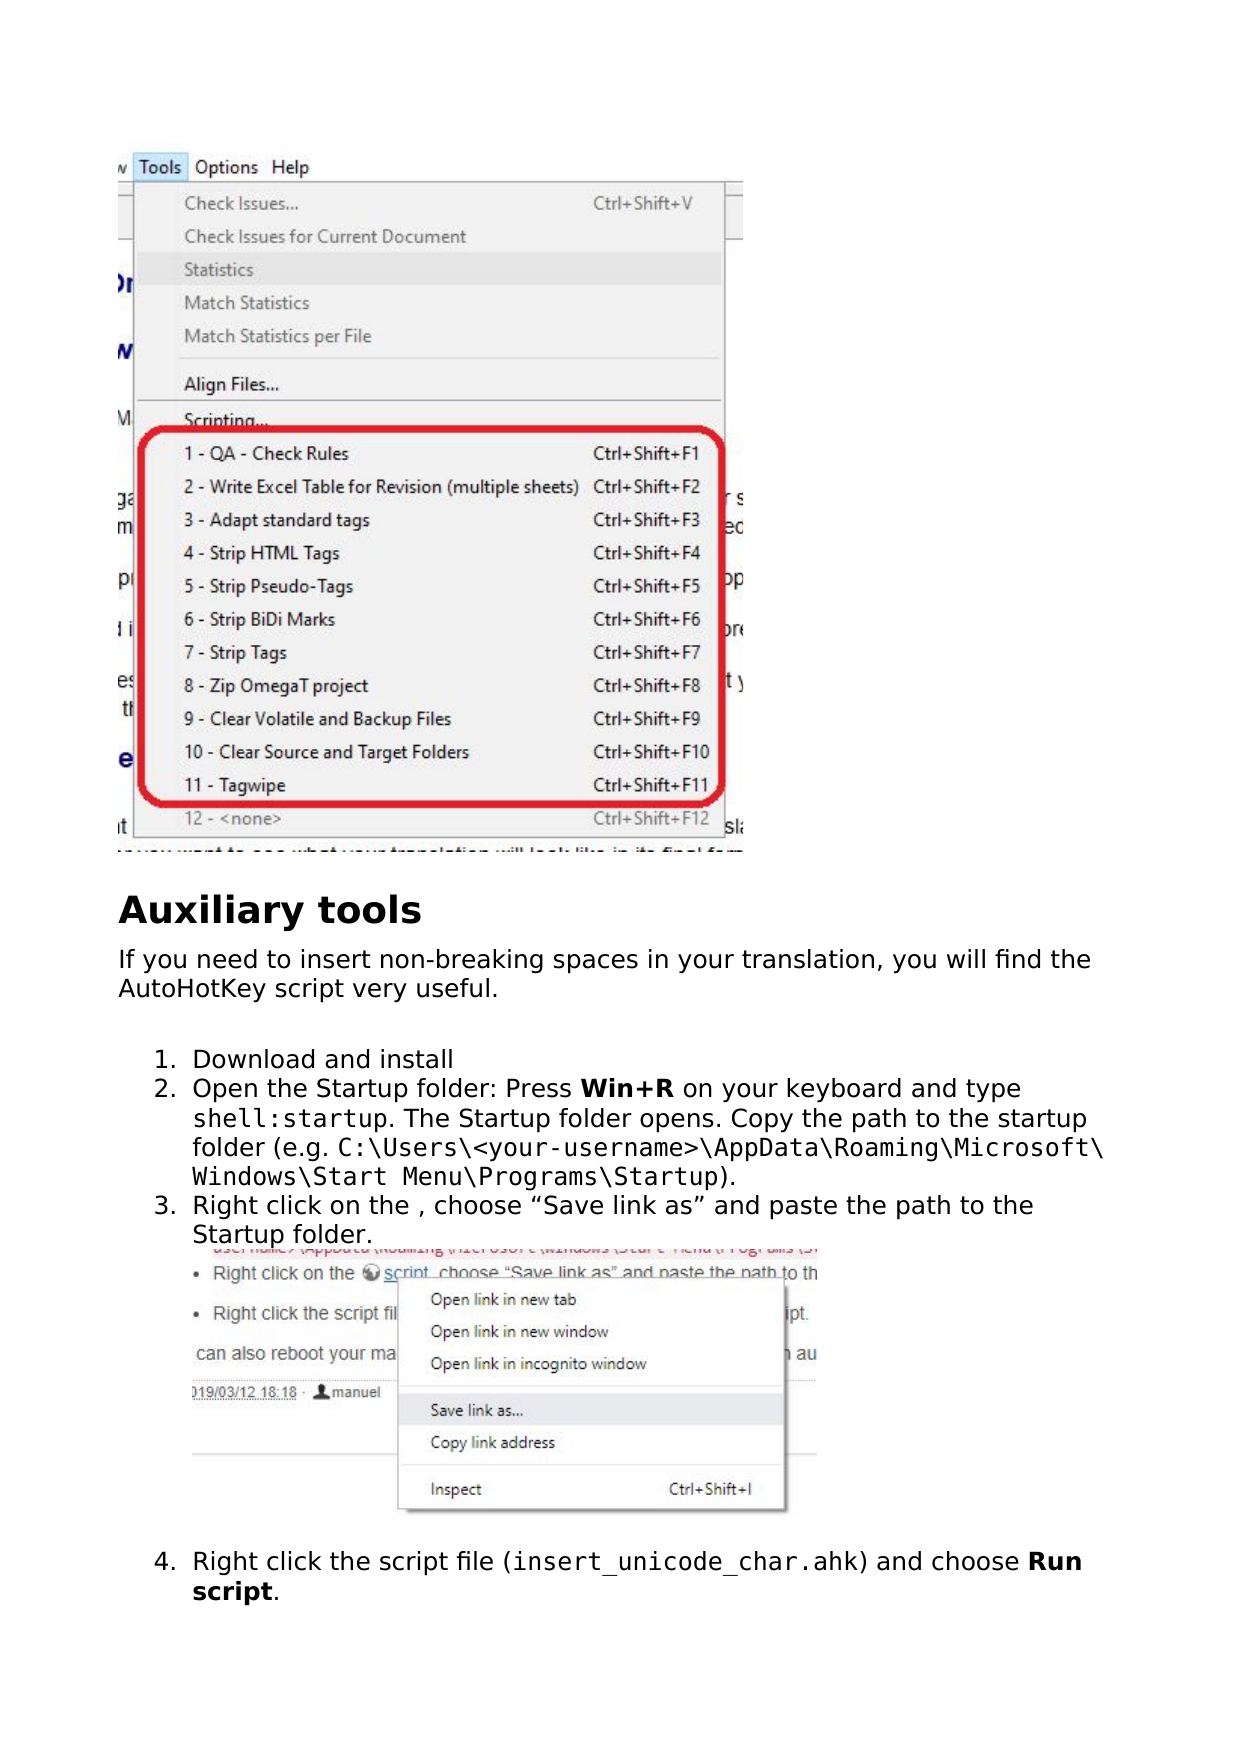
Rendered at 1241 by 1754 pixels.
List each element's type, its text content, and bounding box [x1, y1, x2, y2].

subtitle Auxiliary tools [118, 889, 1122, 933]
picture [192, 1249, 817, 1519]
list Right click on the , choose “Save link as” and paste the path to the Startup folder. [177, 1191, 1122, 1547]
text If you need to insert non-breaking spaces in your translation, you will find the AutoHotKey script very useful. [118, 945, 1122, 1003]
list Download and install [177, 1046, 1122, 1075]
list Open the Startup folder: Press Win+R on your keyboard and type shell:startup. The Startup folder opens. Copy the path to the startup folder (e.g. C:\Users\<your-username>\AppData\Roaming\Microsoft\Windows\Start Menu\Programs\Startup). [177, 1075, 1122, 1191]
list Right click the script file (insert_unicode_char.ahk) and choose Run script. [177, 1547, 1122, 1635]
picture [118, 118, 744, 852]
